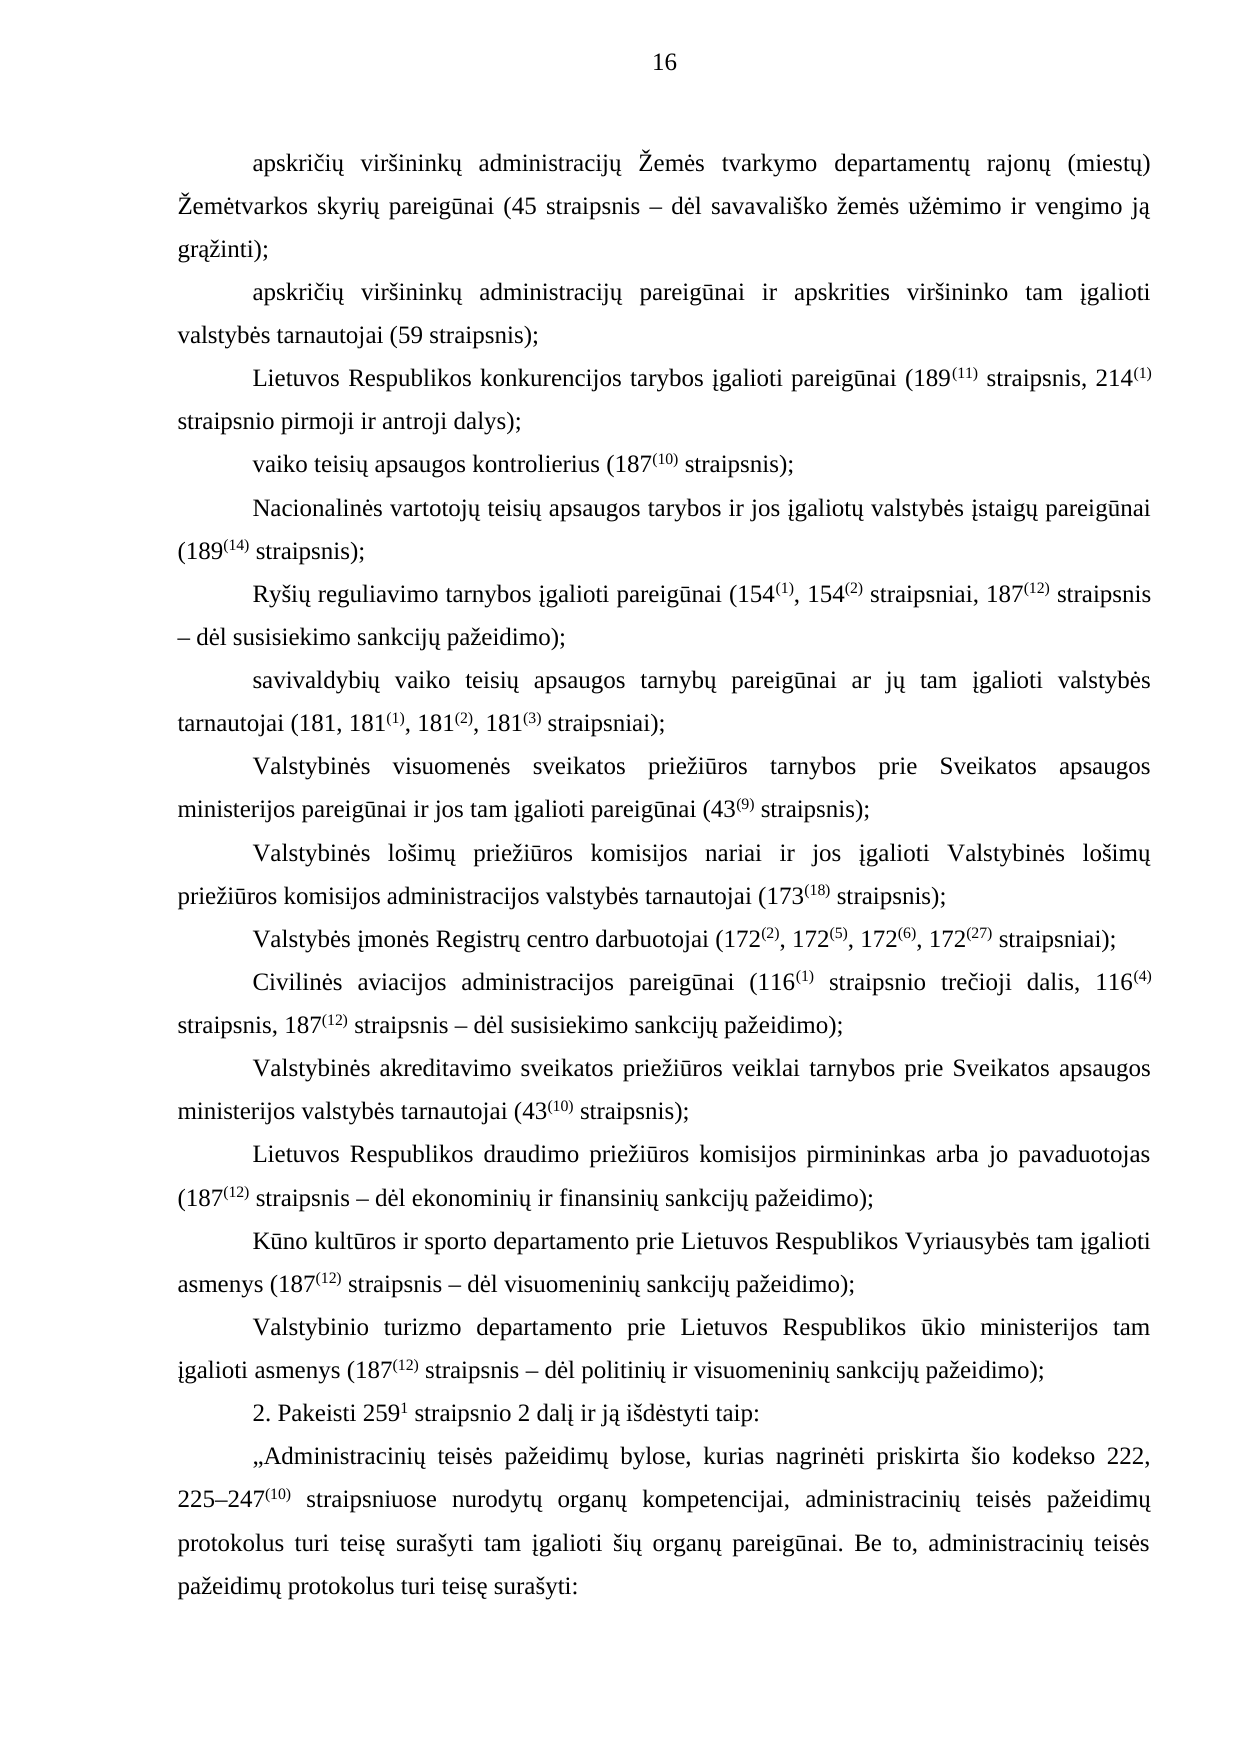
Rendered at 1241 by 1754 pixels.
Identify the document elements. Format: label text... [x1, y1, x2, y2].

text apskričių viršininkų administracijų Žemės tvarkymo departamentų rajonų (miestų) Žemėtvarkos skyrių pareigūnai (45 straipsnis – dėl savavališko žemės užėmimo ir vengimo ją grąžinti); [177, 148, 1152, 263]
text savivaldybių vaiko teisių apsaugos tarnybų pareigūnai ar jų tam įgalioti valstybės tarnautojai (181, 181(1), 181(2), 181(3) straipsniai); [177, 665, 1152, 737]
text Valstybinės visuomenės sveikatos priežiūros tarnybos prie Sveikatos apsaugos ministerijos pareigūnai ir jos tam įgalioti pareigūnai (43(9) straipsnis); [177, 751, 1152, 823]
text Ryšių reguliavimo tarnybos įgalioti pareigūnai (154(1), 154(2) straipsniai, 187(12) straipsnis – dėl susisiekimo sankcijų pažeidimo); [177, 579, 1152, 651]
text Valstybinės lošimų priežiūros komisijos nariai ir jos įgalioti Valstybinės lošimų priežiūros komisijos administracijos valstybės tarnautojai (173(18) straipsnis); [177, 838, 1152, 909]
text Valstybinio turizmo departamento prie Lietuvos Respublikos ūkio ministerijos tam įgalioti asmenys (187(12) straipsnis – dėl politinių ir visuomeninių sankcijų pažeidimo); [177, 1312, 1152, 1384]
text Lietuvos Respublikos konkurencijos tarybos įgalioti pareigūnai (189(11) straipsnis, 214(1) straipsnio pirmoji ir antroji dalys); [177, 363, 1152, 435]
text vaiko teisių apsaugos kontrolierius (187(10) straipsnis); [177, 449, 1152, 478]
text apskričių viršininkų administracijų pareigūnai ir apskrities viršininko tam įgalioti valstybės tarnautojai (59 straipsnis); [177, 277, 1152, 349]
text Lietuvos Respublikos draudimo priežiūros komisijos pirmininkas arba jo pavaduotojas (187(12) straipsnis – dėl ekonominių ir finansinių sankcijų pažeidimo); [177, 1139, 1152, 1211]
text Nacionalinės vartotojų teisių apsaugos tarybos ir jos įgaliotų valstybės įstaigų pareigūnai (189(14) straipsnis); [177, 493, 1152, 564]
text Valstybės įmonės Registrų centro darbuotojai (172(2), 172(5), 172(6), 172(27) straipsniai); [177, 924, 1152, 953]
text „Administracinių teisės pažeidimų bylose, kurias nagrinėti priskirta šio kodekso 222, 225–247(10) straipsniuose nurodytų organų kompetencijai, administracinių teisės pažeidimų protokolus turi teisę surašyti tam įgalioti šių organų pareigūnai. Be to, administracinių teisės pažeidimų protokolus turi teisę surašyti: [177, 1441, 1152, 1599]
text Valstybinės akreditavimo sveikatos priežiūros veiklai tarnybos prie Sveikatos apsaugos ministerijos valstybės tarnautojai (43(10) straipsnis); [177, 1053, 1152, 1125]
text Kūno kultūros ir sporto departamento prie Lietuvos Respublikos Vyriausybės tam įgalioti asmenys (187(12) straipsnis – dėl visuomeninių sankcijų pažeidimo); [177, 1226, 1152, 1298]
text 2. Pakeisti 2591 straipsnio 2 dalį ir ją išdėstyti taip: [177, 1398, 1152, 1427]
text Civilinės aviacijos administracijos pareigūnai (116(1) straipsnio trečioji dalis, 116(4) straipsnis, 187(12) straipsnis – dėl susisiekimo sankcijų pažeidimo); [177, 967, 1152, 1039]
